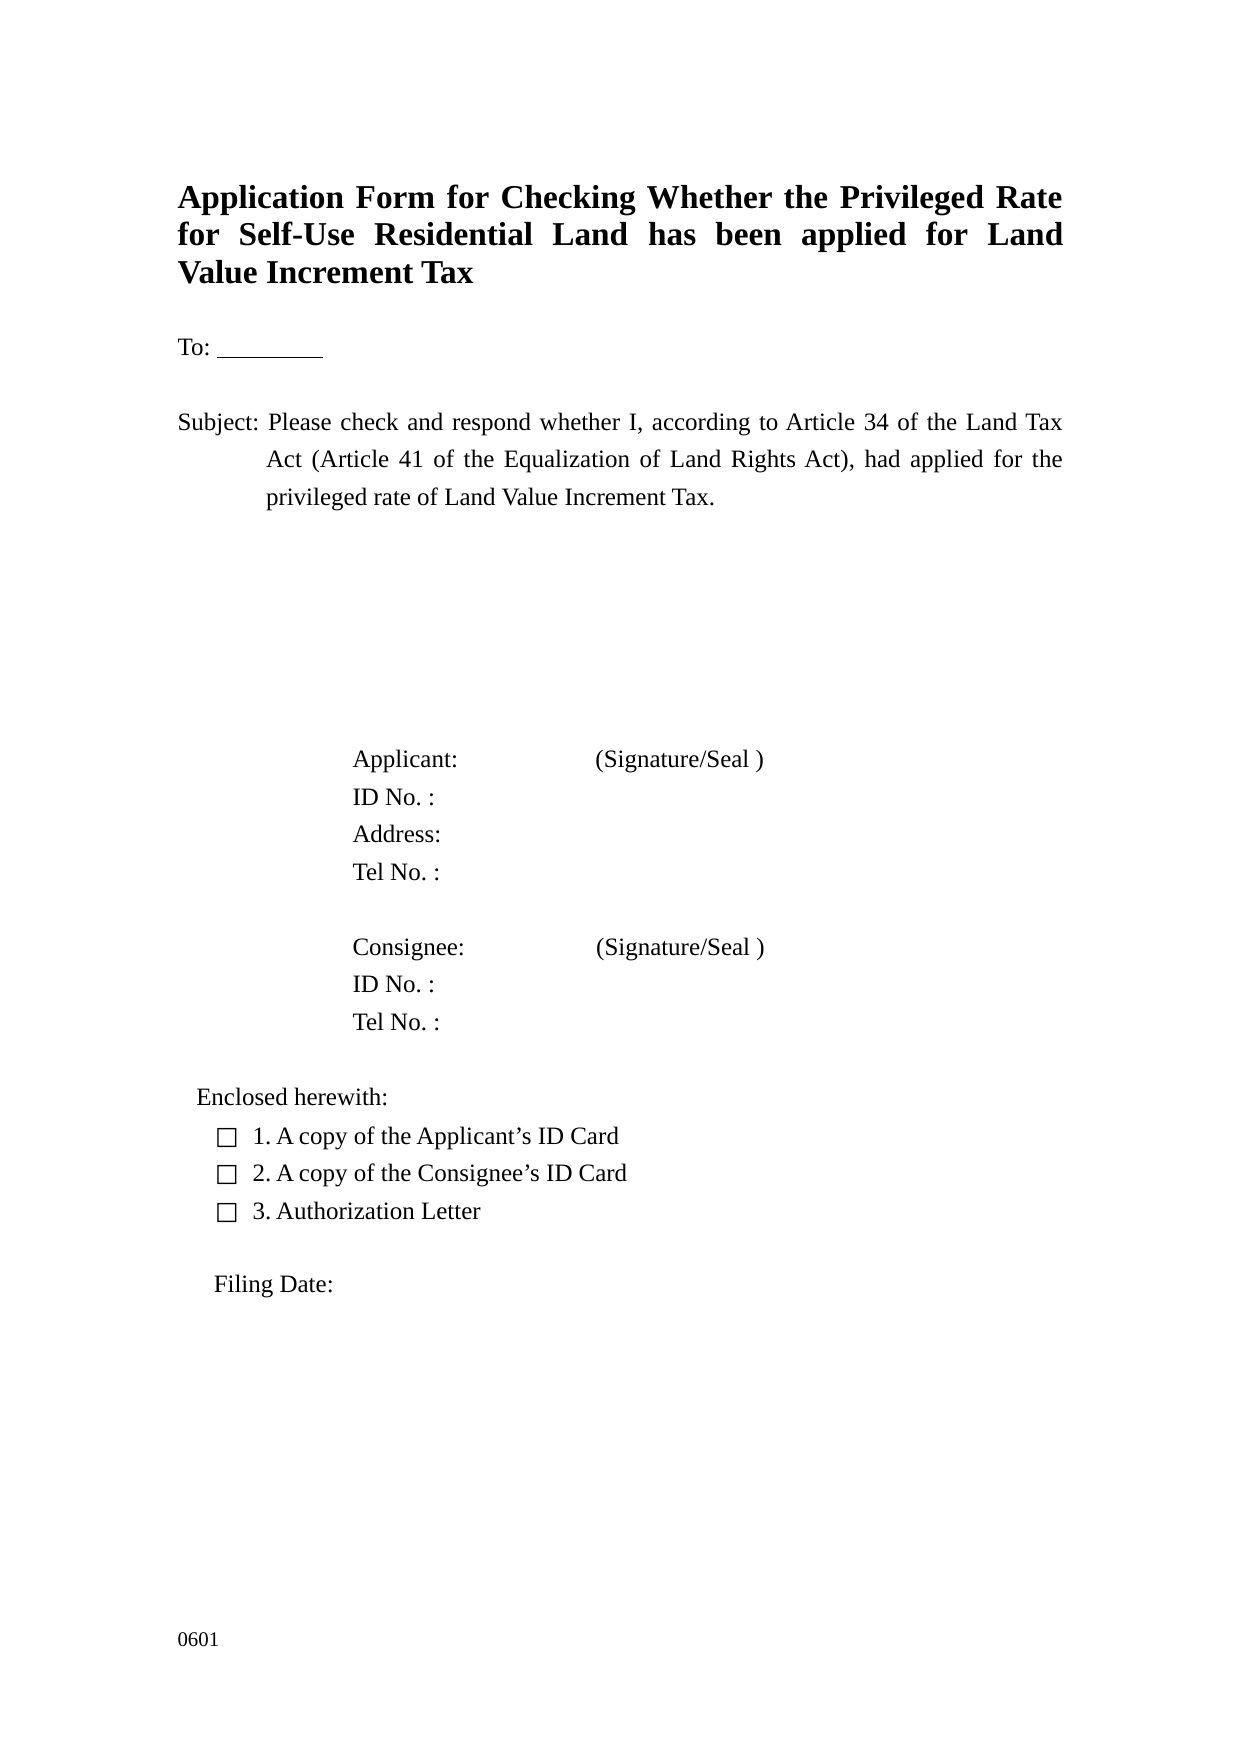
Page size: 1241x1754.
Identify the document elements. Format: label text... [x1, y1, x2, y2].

text Enclosed herewith: [177, 1078, 1063, 1116]
text Application Form for Checking Whether the Privileged Rate for Self-Use Residential Land has been applied for Land Value Increment Tax [177, 178, 1063, 291]
list 2. A copy of the Consignee’s ID Card [215, 1153, 1063, 1191]
text To: [177, 328, 1063, 366]
text Tel No. : [352, 853, 1063, 891]
text Consignee: (Signature/Seal ) [352, 928, 1063, 966]
text Applicant: (Signature/Seal ) [352, 741, 1063, 778]
text ID No. : [352, 778, 1063, 816]
list 3. Authorization Letter [215, 1191, 1063, 1228]
text Tel No. : [352, 1003, 1063, 1041]
text ID No. : [352, 966, 1063, 1003]
text Address: [352, 816, 1063, 853]
text Subject: Please check and respond whether I, according to Article 34 of the Land Tax Act (Article 41 of the Equalization of Land Rights Act), had applied for the privileged rate of Land Value Increment Tax. [177, 403, 1063, 516]
text Filing Date: [177, 1266, 1063, 1303]
list 1. A copy of the Applicant’s ID Card [215, 1116, 1063, 1153]
